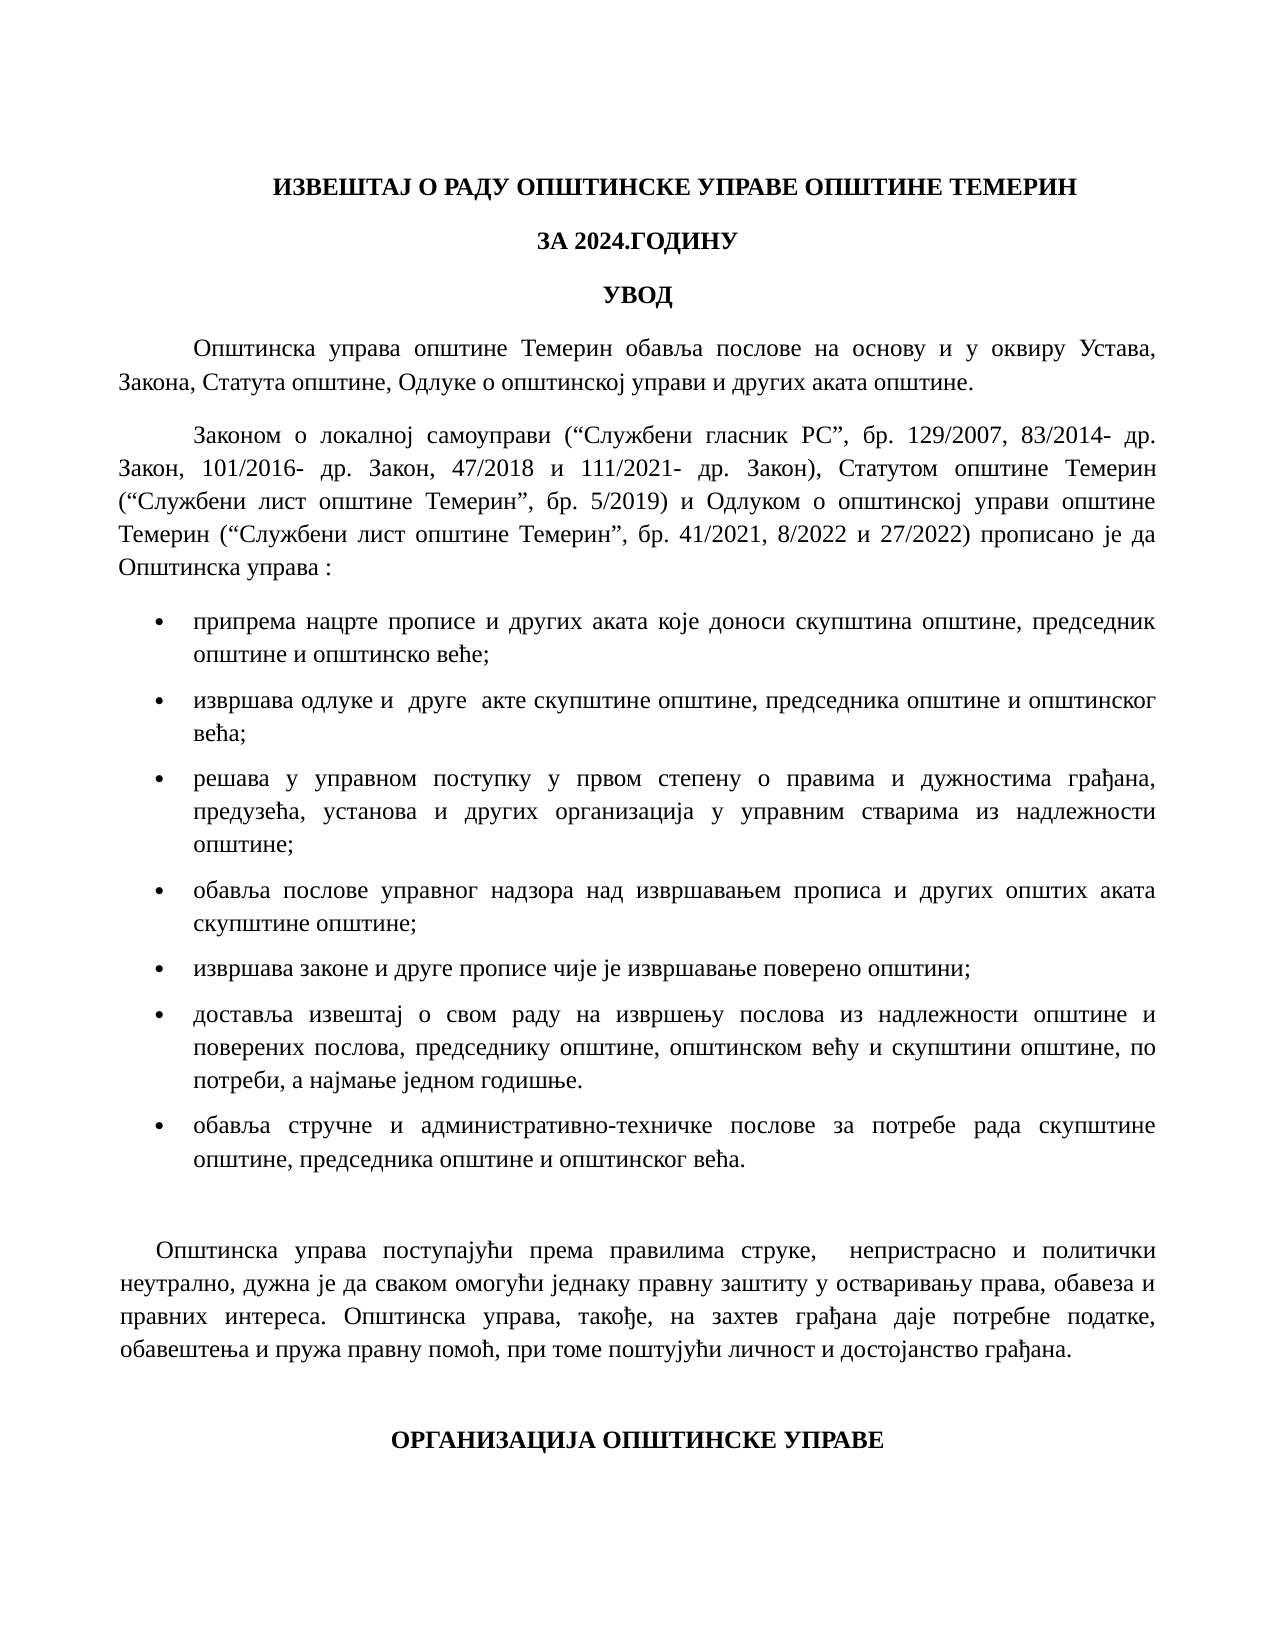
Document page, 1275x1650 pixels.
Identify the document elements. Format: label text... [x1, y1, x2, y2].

text ОРГАНИЗАЦИЈА ОПШТИНСКЕ УПРАВЕ [118, 1425, 1157, 1453]
text Општинска управа поступајући према правилима струке, непристрасно и политички неутрално, дужна је да сваком омогући једнаку правну заштиту у остваривању права, обавеза и правних интереса. Општинска управа, такође, на захтев грађана даје потребне податке, обавештења и пружа правну помоћ, при томе поштујући личност и достојанство грађана. [120, 1235, 1157, 1362]
text ЗА 2024.ГОДИНУ [118, 226, 1157, 254]
text ИЗВЕШТАЈ О РАДУ ОПШТИНСКЕ УПРАВЕ ОПШТИНЕ ТЕМЕРИН [118, 172, 1157, 201]
list обавља стручне и административно-техничке послове за потребе рада скупштине општине, председника општине и општинског већа. [156, 1111, 1157, 1172]
list доставља извештај о свом раду на извршењу послова из надлежности општине и поверених послова, председнику општине, општинском већу и скупштини општине, по потреби, а најмање једном годишње. [156, 999, 1157, 1094]
list обавља послове управног надзора над извршавањем прописа и других општих аката скупштине општине; [156, 875, 1157, 937]
list припрема нацрте прописе и других аката које доноси скупштина општине, председник општине и општинско веће; [156, 606, 1157, 668]
list извршава законе и друге прописе чије је извршавање поверено општини; [156, 953, 1157, 982]
list решава у управном поступку у првом степену о правима и дужностима грађана, предузећа, установа и других организација у управним стварима из надлежности општине; [156, 763, 1157, 858]
text Општинска управа општине Темерин обавља послове на основу и у оквиру Устава, Закона, Статута општине, Одлуке о општинској управи и других аката општине. [118, 333, 1157, 395]
list извршава одлуке и друге акте скупштине општине, председника општине и општинског већа; [156, 685, 1157, 747]
text Законом о локалној самоуправи (“Службени гласник РС”, бр. 129/2007, 83/2014- др. Закон, 101/2016- др. Закон, 47/2018 и 111/2021- др. Закон), Статутом општине Темерин (“Службени лист општине Темерин”, бр. 5/2019) и Одлуком о општинској управи општине Темерин (“Службени лист општине Темерин”, бр. 41/2021, 8/2022 и 27/2022) прописано је да Општинска управа : [118, 420, 1157, 581]
text УВОД [118, 280, 1157, 308]
